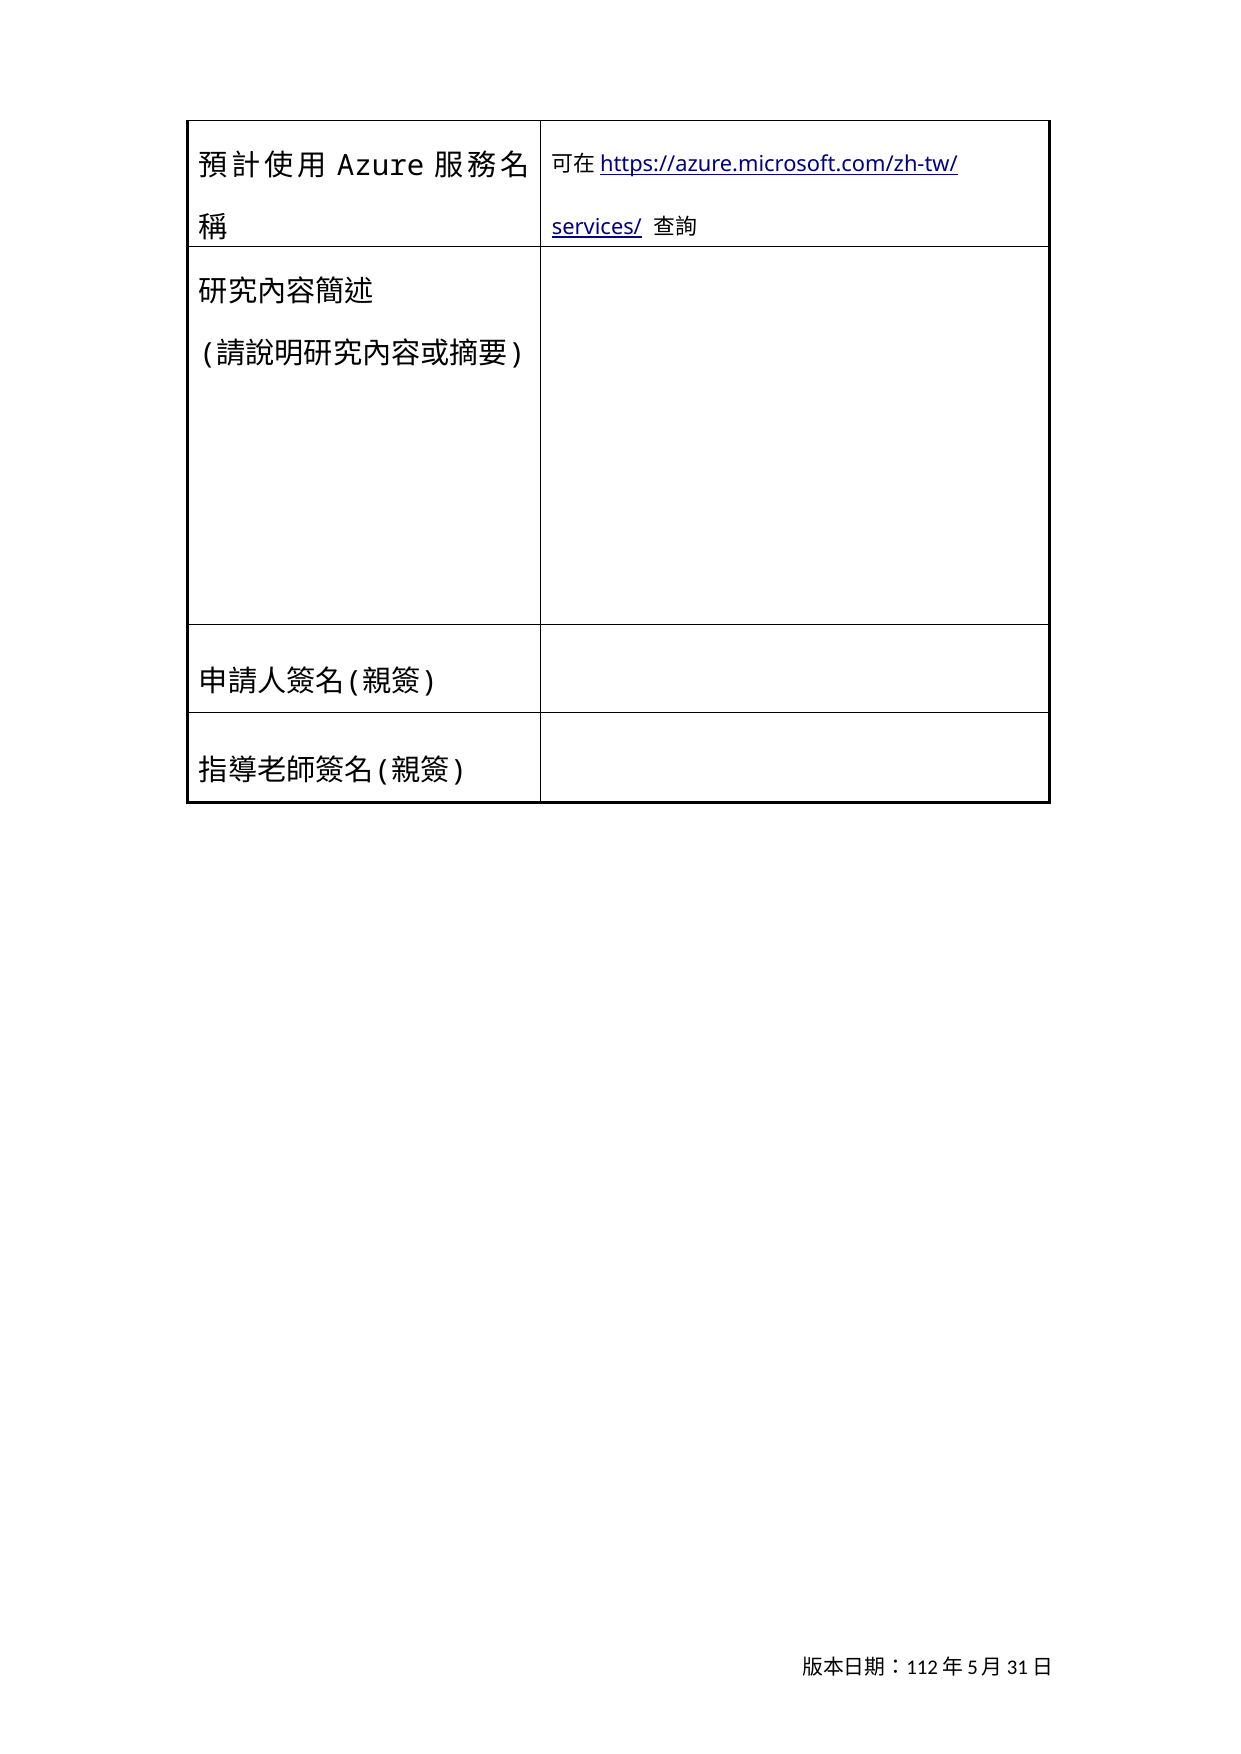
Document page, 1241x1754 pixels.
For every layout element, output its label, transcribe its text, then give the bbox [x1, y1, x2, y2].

table_cell 指導老師簽名(親簽) [189, 713, 540, 801]
table_cell [541, 713, 1048, 801]
table_cell [541, 625, 1048, 712]
table_cell 申請人簽名(親簽) [189, 625, 540, 712]
table_cell 預計使用Azure服務名稱 [189, 121, 540, 246]
table_cell 研究內容簡述 (請說明研究內容或摘要) [189, 247, 540, 623]
table_cell [541, 247, 1048, 623]
table_cell 可在https://azure.microsoft.com/zh-tw/services/ 查詢 [541, 121, 1048, 246]
